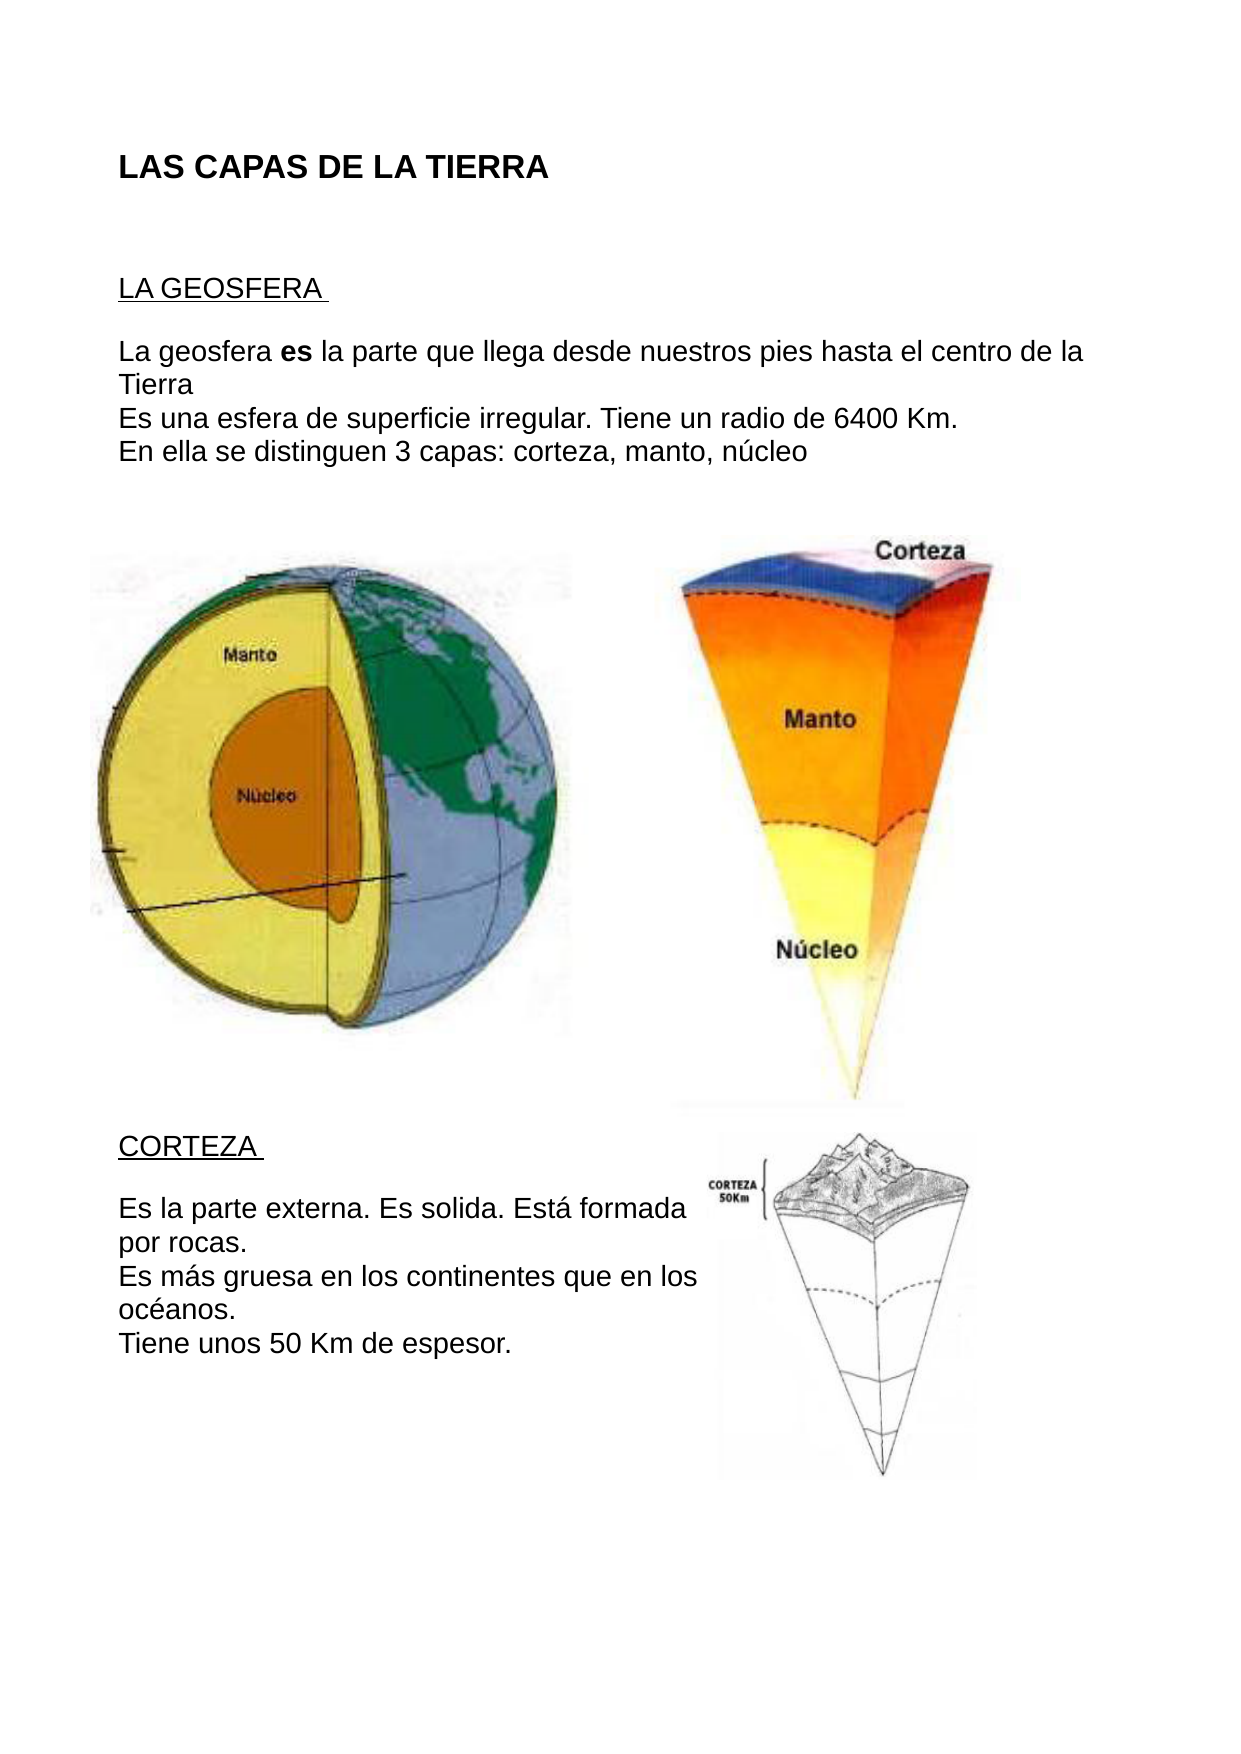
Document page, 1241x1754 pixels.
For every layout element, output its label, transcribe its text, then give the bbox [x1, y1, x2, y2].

text [977, 1259, 1122, 1326]
text CORTEZA [118, 1129, 1122, 1163]
text En ella se distinguen 3 capas: corteza, manto, núcleo [118, 434, 1122, 468]
picture [90, 535, 1021, 1119]
text LA GEOSFERA [118, 272, 1122, 305]
text [977, 1326, 1122, 1359]
text LAS CAPAS DE LA TIERRA [118, 147, 1122, 185]
text Es la parte externa. Es solida. Está formada por rocas. [118, 1192, 706, 1259]
text Es más gruesa en los continentes que en los océanos. [118, 1259, 706, 1326]
text Es una esfera de superficie irregular. Tiene un radio de 6400 Km. [118, 401, 1122, 434]
text Tiene unos 50 Km de espesor. [118, 1326, 706, 1359]
text [977, 1192, 1122, 1259]
text La geosfera es la parte que llega desde nuestros pies hasta el centro de la Tierra [118, 334, 1122, 401]
